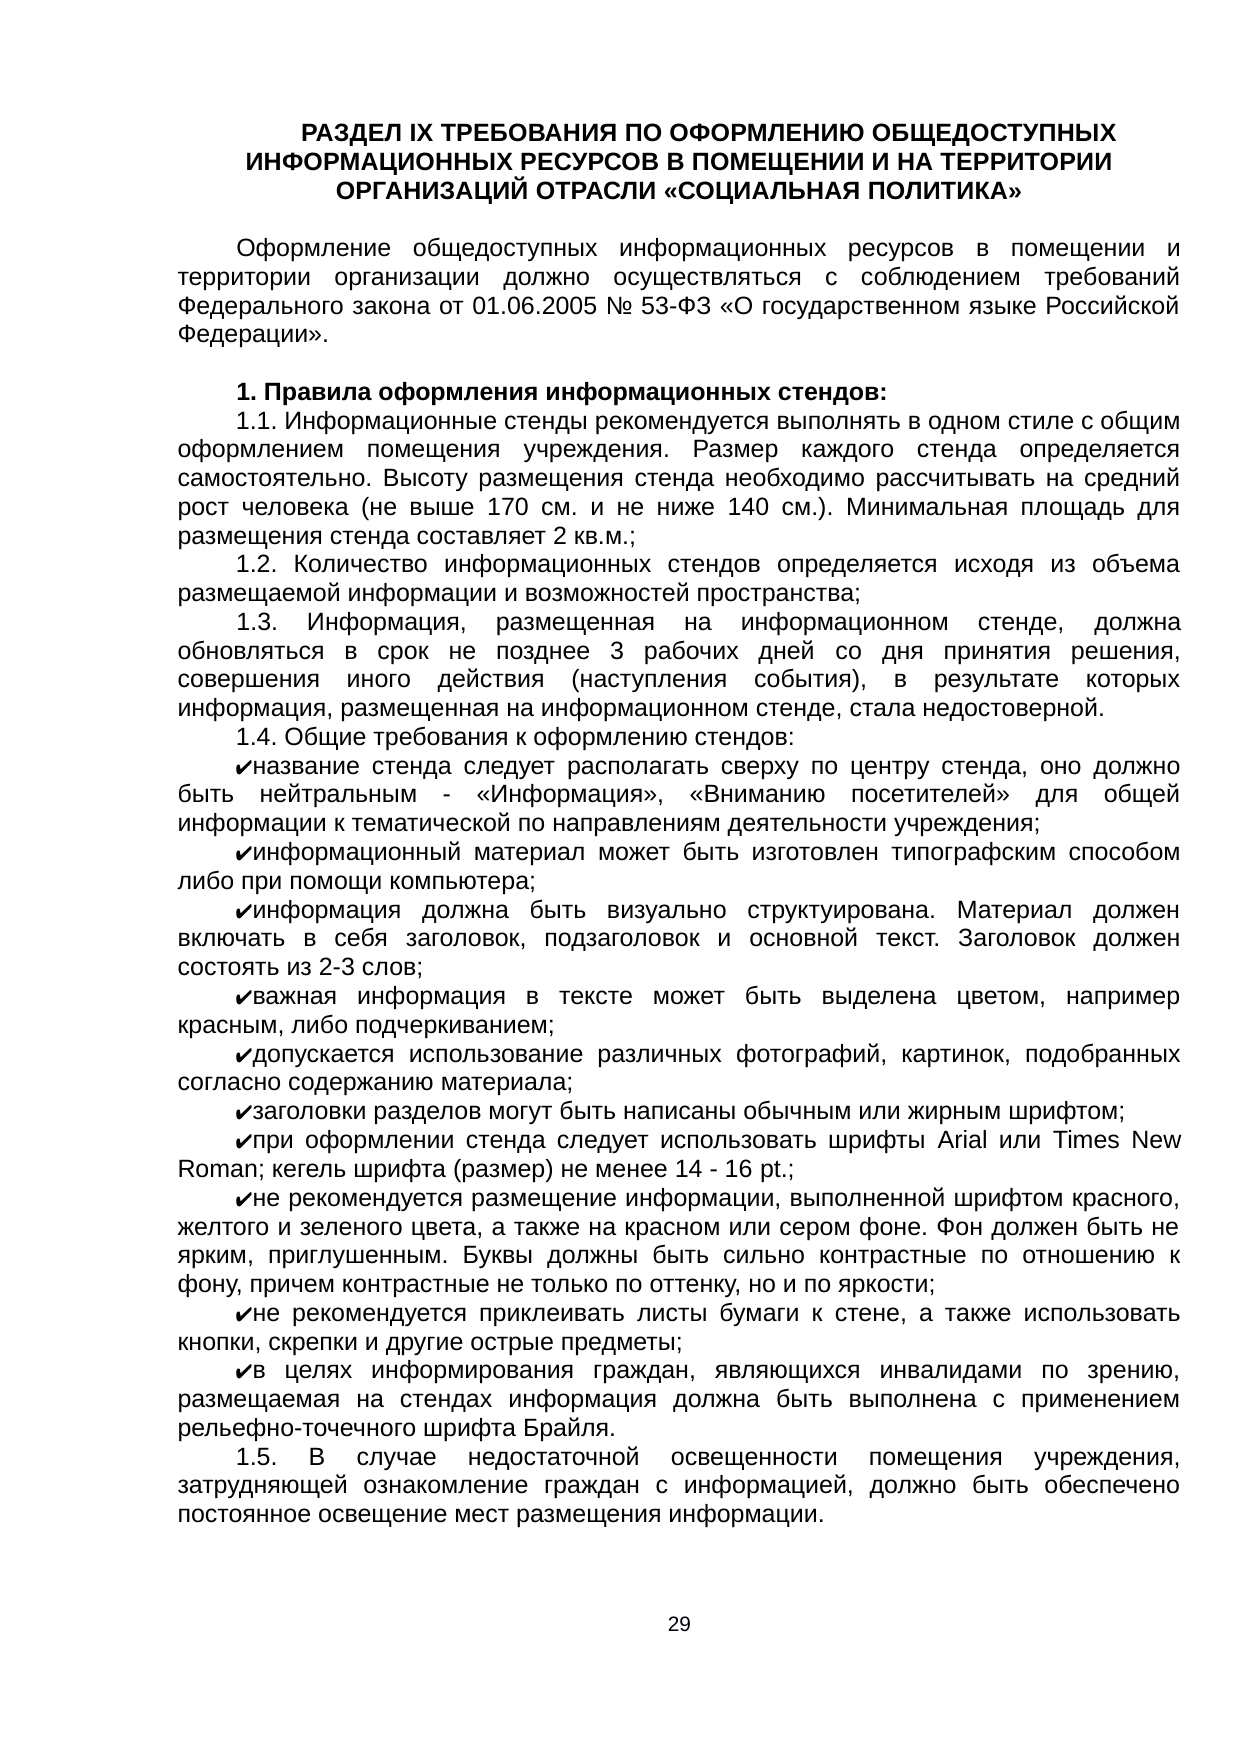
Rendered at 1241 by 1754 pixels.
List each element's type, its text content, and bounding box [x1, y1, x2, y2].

text 1.4. Общие требования к оформлению стендов: [177, 722, 1181, 751]
list при оформлении стенда следует использовать шрифты Arial или Times New Roman; кегель шрифта (размер) не менее 14 - 16 pt.; [177, 1125, 1181, 1183]
text РАЗДЕЛ IX ТРЕБОВАНИЯ ПО ОФОРМЛЕНИЮ ОБЩЕДОСТУПНЫХ ИНФОРМАЦИОННЫХ РЕСУРСОВ В ПОМЕЩЕНИИ И НА ТЕРРИТОРИИ ОРГАНИЗАЦИЙ ОТРАСЛИ «СОЦИАЛЬНАЯ ПОЛИТИКА» [177, 118, 1181, 204]
text 1.1. Информационные стенды рекомендуется выполнять в одном стиле с общим оформлением помещения учреждения. Размер каждого стенда определяется самостоятельно. Высоту размещения стенда необходимо рассчитывать на средний рост человека (не выше 170 см. и не ниже 140 см.). Минимальная площадь для размещения стенда составляет 2 кв.м.; [177, 406, 1181, 549]
text 1. Правила оформления информационных стендов: [177, 377, 1181, 406]
list важная информация в тексте может быть выделена цветом, например красным, либо подчеркиванием; [177, 981, 1181, 1038]
list допускается использование различных фотографий, картинок, подобранных согласно содержанию материала; [177, 1038, 1181, 1096]
list название стенда следует располагать сверху по центру стенда, оно должно быть нейтральным - «Информация», «Вниманию посетителей» для общей информации к тематической по направлениям деятельности учреждения; [177, 751, 1181, 837]
text 1.2. Количество информационных стендов определяется исходя из объема размещаемой информации и возможностей пространства; [177, 549, 1181, 607]
list информационный материал может быть изготовлен типографским способом либо при помощи компьютера; [177, 837, 1181, 894]
list заголовки разделов могут быть написаны обычным или жирным шрифтом; [177, 1096, 1181, 1125]
list не рекомендуется приклеивать листы бумаги к стене, а также использовать кнопки, скрепки и другие острые предметы; [177, 1298, 1181, 1355]
text 1.5. В случае недостаточной освещенности помещения учреждения, затрудняющей ознакомление граждан с информацией, должно быть обеспечено постоянное освещение мест размещения информации. [177, 1442, 1181, 1528]
text Оформление общедоступных информационных ресурсов в помещении и территории организации должно осуществляться с соблюдением требований Федерального закона от 01.06.2005 № 53-ФЗ «О государственном языке Российской Федерации». [177, 233, 1181, 348]
list информация должна быть визуально структуирована. Материал должен включать в себя заголовок, подзаголовок и основной текст. Заголовок должен состоять из 2-3 слов; [177, 894, 1181, 981]
list в целях информирования граждан, являющихся инвалидами по зрению, размещаемая на стендах информация должна быть выполнена с применением рельефно-точечного шрифта Брайля. [177, 1355, 1181, 1442]
text 1.3. Информация, размещенная на информационном стенде, должна обновляться в срок не позднее 3 рабочих дней со дня принятия решения, совершения иного действия (наступления события), в результате которых информация, размещенная на информационном стенде, стала недостоверной. [177, 607, 1181, 722]
list не рекомендуется размещение информации, выполненной шрифтом красного, желтого и зеленого цвета, а также на красном или сером фоне. Фон должен быть не ярким, приглушенным. Буквы должны быть сильно контрастные по отношению к фону, причем контрастные не только по оттенку, но и по яркости; [177, 1183, 1181, 1298]
